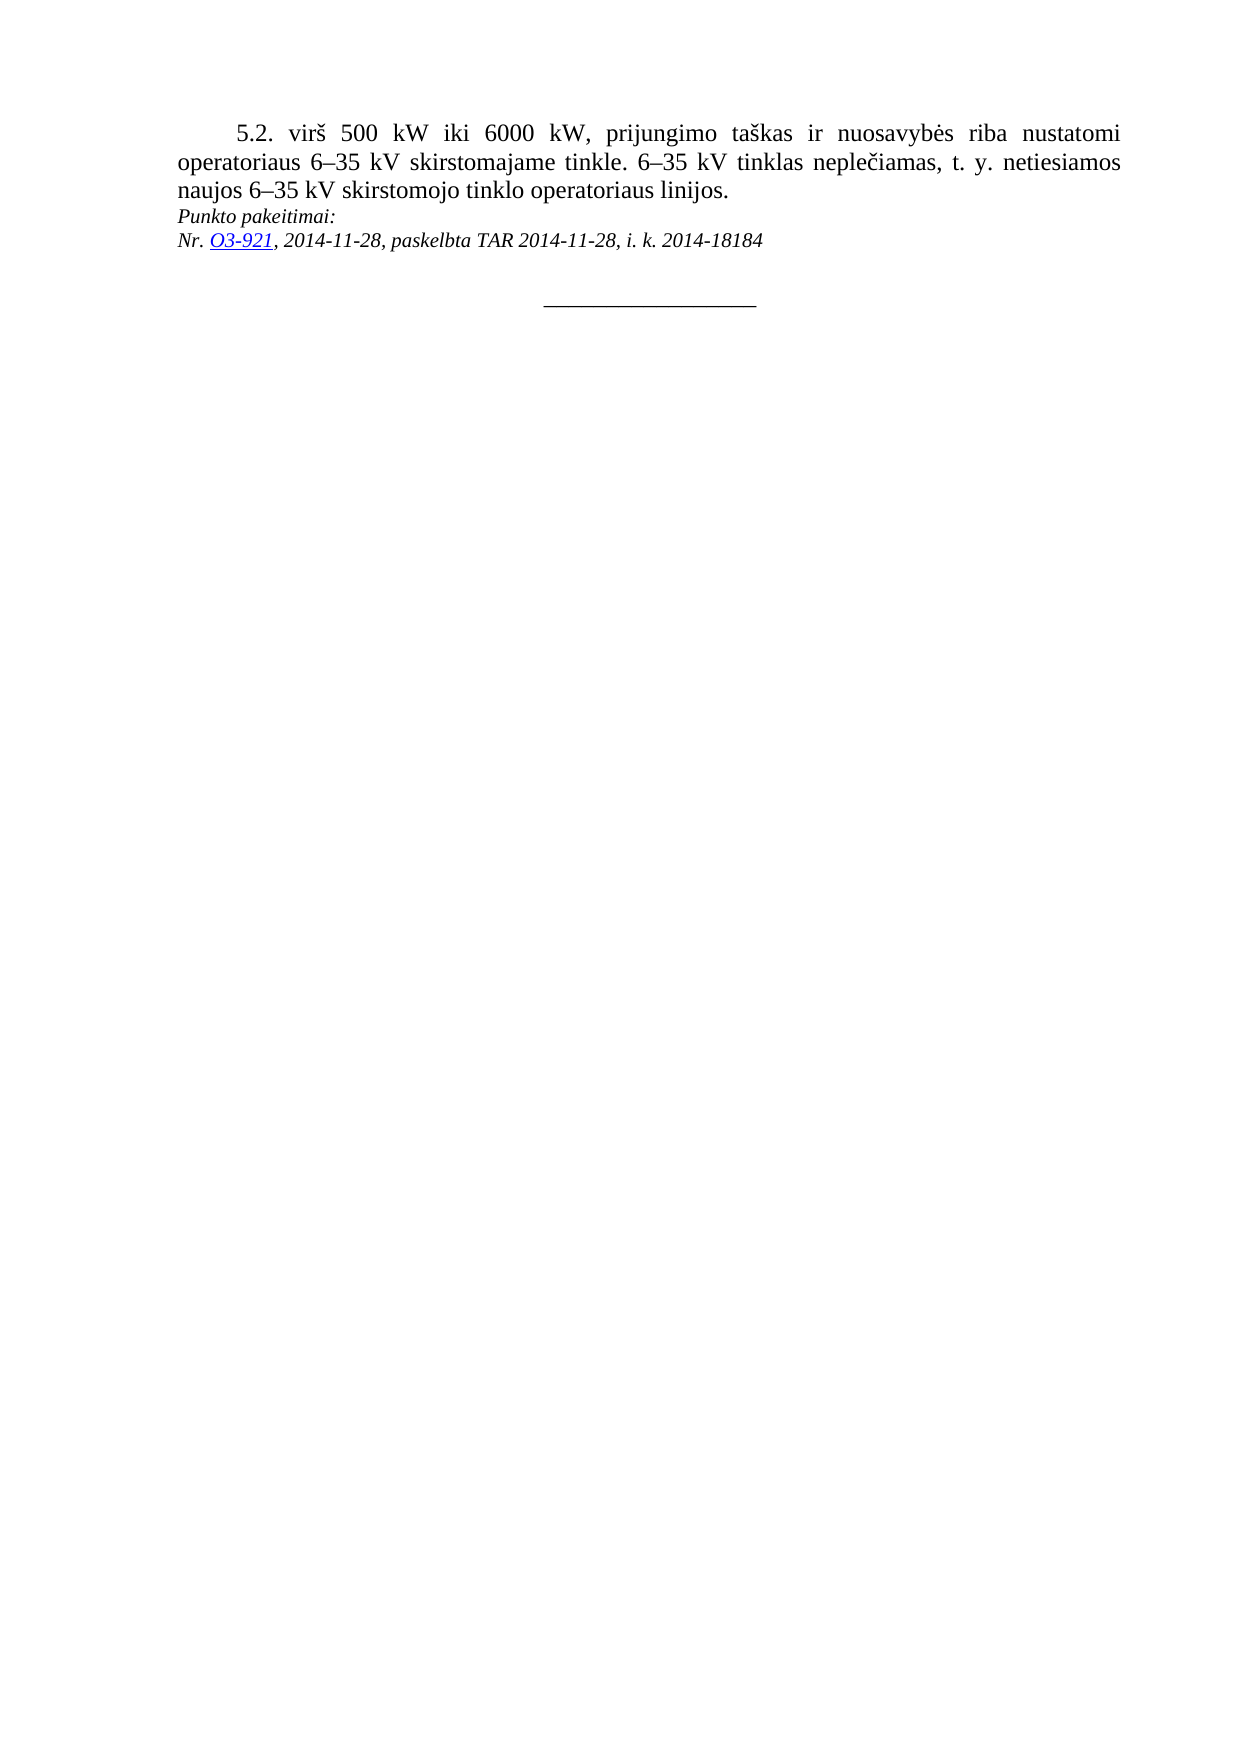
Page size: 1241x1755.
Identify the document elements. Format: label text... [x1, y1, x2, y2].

text Nr. O3-921, 2014-11-28, paskelbta TAR 2014-11-28, i. k. 2014-18184 [177, 228, 1122, 252]
text _________________ [177, 281, 1122, 310]
text 5.2. virš 500 kW iki 6000 kW, prijungimo taškas ir nuosavybės riba nustatomi operatoriaus 6–35 kV skirstomajame tinkle. 6–35 kV tinklas neplečiamas, t. y. netiesiamos naujos 6–35 kV skirstomojo tinklo operatoriaus linijos. [177, 118, 1122, 204]
text Punkto pakeitimai: [177, 204, 1122, 228]
